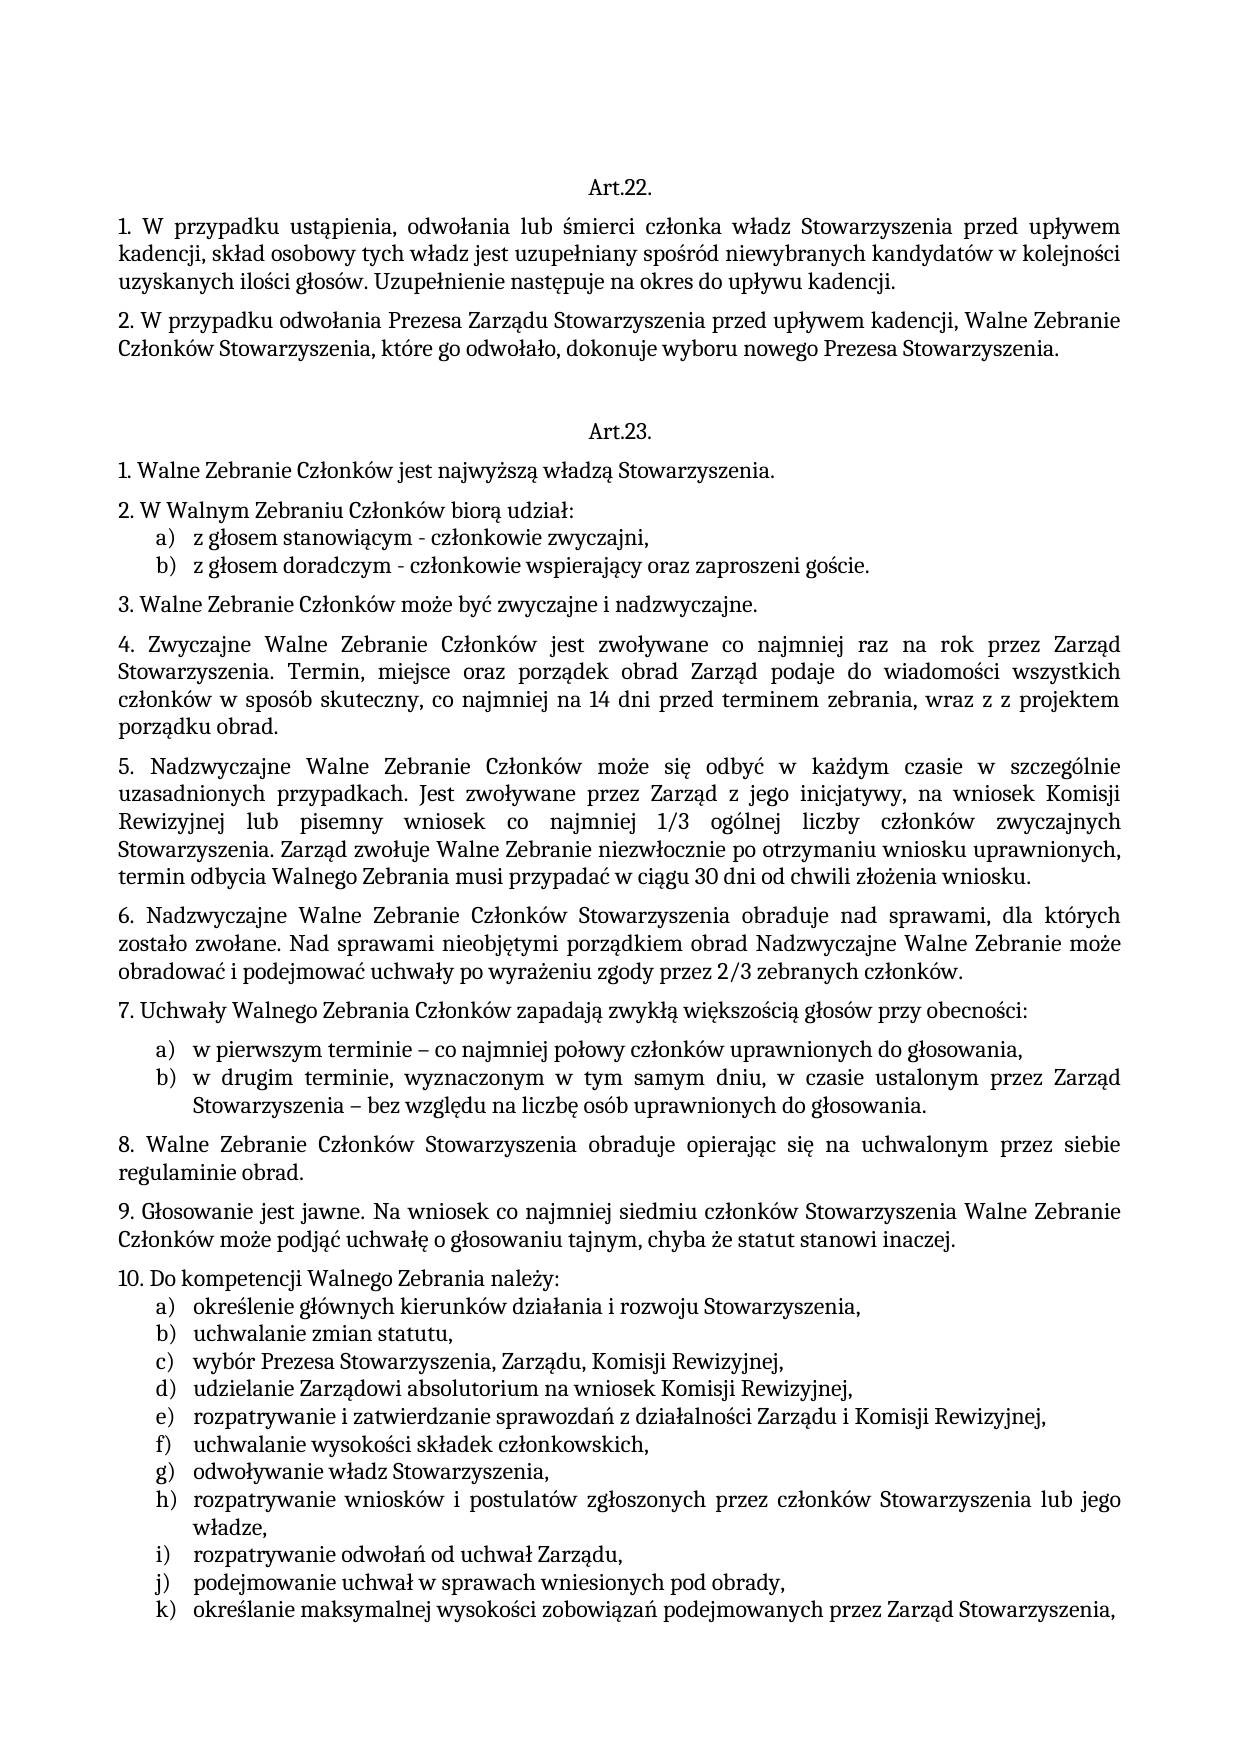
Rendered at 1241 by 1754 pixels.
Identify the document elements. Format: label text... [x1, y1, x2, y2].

list odwoływanie władz Stowarzyszenia, [156, 1458, 1122, 1486]
list określenie głównych kierunków działania i rozwoju Stowarzyszenia, [156, 1292, 1122, 1320]
text 1. Walne Zebranie Członków jest najwyższą władzą Stowarzyszenia. [118, 457, 1122, 485]
list rozpatrywanie i zatwierdzanie sprawozdań z działalności Zarządu i Komisji Rewizyjnej, [156, 1403, 1122, 1431]
list określanie maksymalnej wysokości zobowiązań podejmowanych przez Zarząd Stowarzyszenia, [156, 1596, 1122, 1624]
list uchwalanie wysokości składek członkowskich, [156, 1431, 1122, 1458]
text 10. Do kompetencji Walnego Zebrania należy: [118, 1265, 1122, 1292]
list rozpatrywanie odwołań od uchwał Zarządu, [156, 1541, 1122, 1568]
list z głosem doradczym - członkowie wspierający oraz zaproszeni goście. [156, 552, 1122, 579]
list z głosem stanowiącym - członkowie zwyczajni, [156, 524, 1122, 552]
text 1. W przypadku ustąpienia, odwołania lub śmierci członka władz Stowarzyszenia przed upływem kadencji, skład osobowy tych władz jest uzupełniany spośród niewybranych kandydatów w kolejności uzyskanych ilości głosów. Uzupełnienie następuje na okres do upływu kadencji. [118, 213, 1122, 296]
text Art.23. [118, 418, 1122, 445]
text 9. Głosowanie jest jawne. Na wniosek co najmniej siedmiu członków Stowarzyszenia Walne Zebranie Członków może podjąć uchwałę o głosowaniu tajnym, chyba że statut stanowi inaczej. [118, 1198, 1122, 1253]
text 7. Uchwały Walnego Zebrania Członków zapadają zwykłą większością głosów przy obecności: [118, 997, 1122, 1024]
text 5. Nadzwyczajne Walne Zebranie Członków może się odbyć w każdym czasie w szczególnie uzasadnionych przypadkach. Jest zwoływane przez Zarząd z jego inicjatywy, na wniosek Komisji Rewizyjnej lub pisemny wniosek co najmniej 1/3 ogólnej liczby członków zwyczajnych Stowarzyszenia. Zarząd zwołuje Walne Zebranie niezwłocznie po otrzymaniu wniosku uprawnionych, termin odbycia Walnego Zebrania musi przypadać w ciągu 30 dni od chwili złożenia wniosku. [118, 753, 1122, 891]
list w drugim terminie, wyznaczonym w tym samym dniu, w czasie ustalonym przez Zarząd Stowarzyszenia – bez względu na liczbę osób uprawnionych do głosowania. [156, 1064, 1122, 1119]
list wybór Prezesa Stowarzyszenia, Zarządu, Komisji Rewizyjnej, [156, 1348, 1122, 1375]
list uchwalanie zmian statutu, [156, 1320, 1122, 1348]
text 2. W Walnym Zebraniu Członków biorą udział: [118, 496, 1122, 524]
text 8. Walne Zebranie Członków Stowarzyszenia obraduje opierając się na uchwalonym przez siebie regulaminie obrad. [118, 1131, 1122, 1186]
list udzielanie Zarządowi absolutorium na wniosek Komisji Rewizyjnej, [156, 1375, 1122, 1403]
text 6. Nadzwyczajne Walne Zebranie Członków Stowarzyszenia obraduje nad sprawami, dla których zostało zwołane. Nad sprawami nieobjętymi porządkiem obrad Nadzwyczajne Walne Zebranie może obradować i podejmować uchwały po wyrażeniu zgody przez 2/3 zebranych członków. [118, 902, 1122, 985]
text 3. Walne Zebranie Członków może być zwyczajne i nadzwyczajne. [118, 591, 1122, 619]
list podejmowanie uchwał w sprawach wniesionych pod obrady, [156, 1568, 1122, 1596]
text 4. Zwyczajne Walne Zebranie Członków jest zwoływane co najmniej raz na rok przez Zarząd Stowarzyszenia. Termin, miejsce oraz porządek obrad Zarząd podaje do wiadomości wszystkich członków w sposób skuteczny, co najmniej na 14 dni przed terminem zebrania, wraz z z projektem porządku obrad. [118, 630, 1122, 741]
text Art.22. [118, 173, 1122, 201]
list rozpatrywanie wniosków i postulatów zgłoszonych przez członków Stowarzyszenia lub jego władze, [156, 1486, 1122, 1541]
list w pierwszym terminie – co najmniej połowy członków uprawnionych do głosowania, [156, 1036, 1122, 1064]
text 2. W przypadku odwołania Prezesa Zarządu Stowarzyszenia przed upływem kadencji, Walne Zebranie Członków Stowarzyszenia, które go odwołało, dokonuje wyboru nowego Prezesa Stowarzyszenia. [118, 307, 1122, 362]
